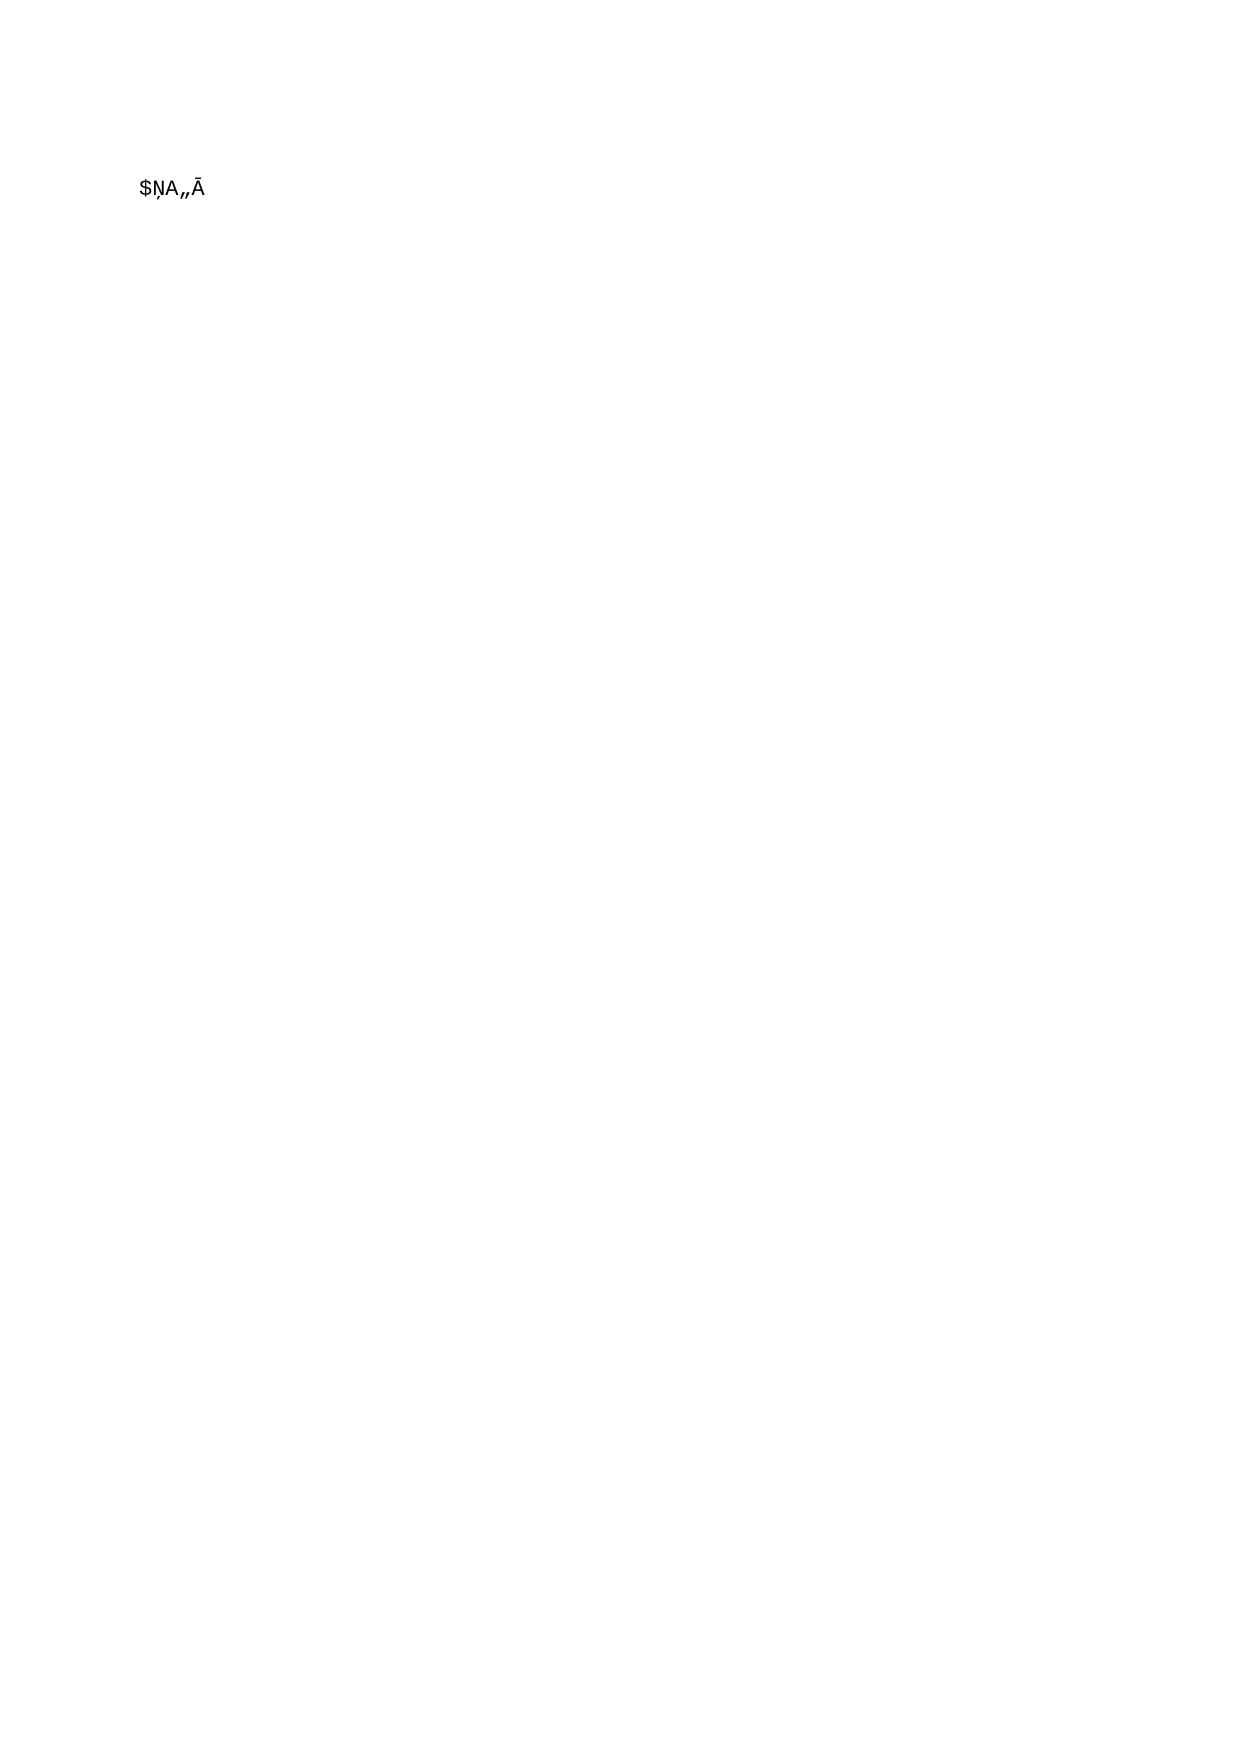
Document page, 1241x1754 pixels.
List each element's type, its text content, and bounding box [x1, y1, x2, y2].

text $ŅA„Ā [139, 177, 1101, 202]
